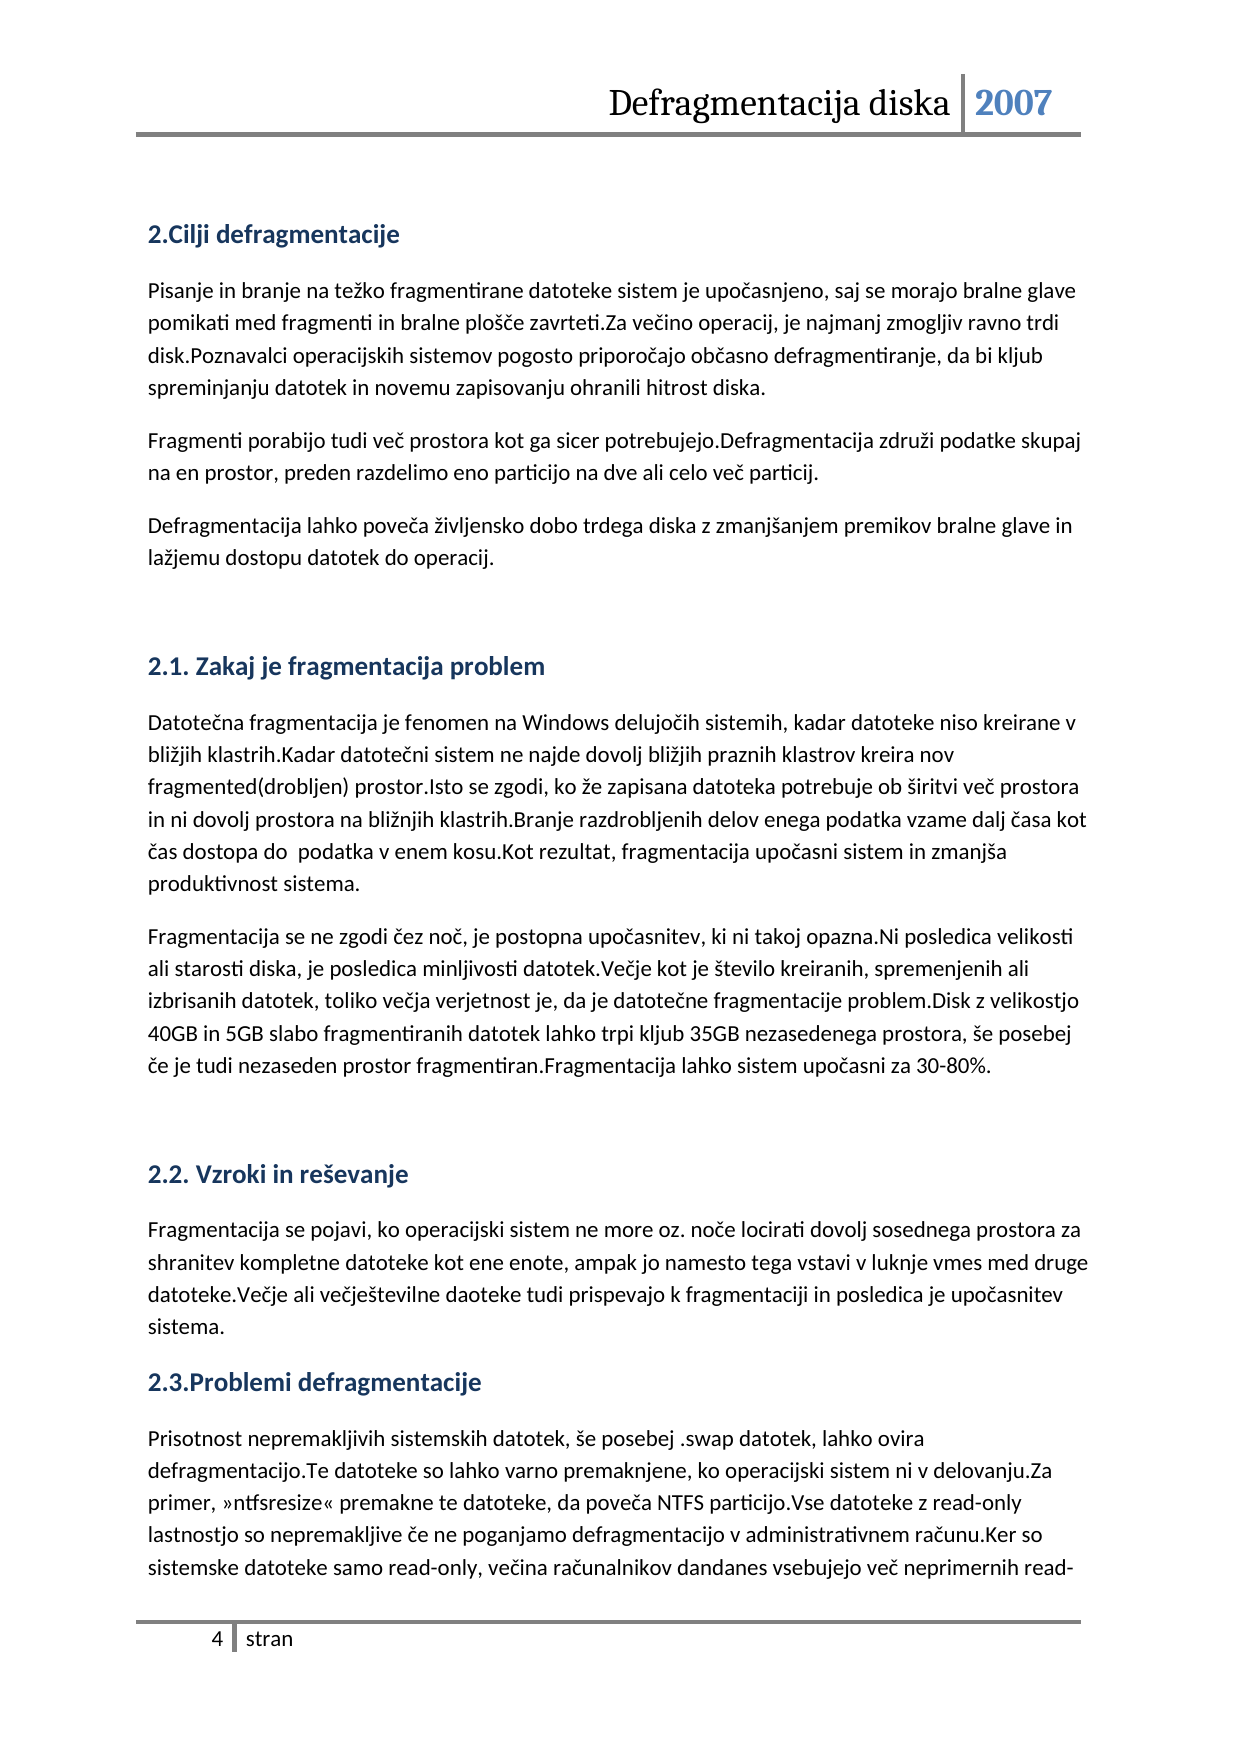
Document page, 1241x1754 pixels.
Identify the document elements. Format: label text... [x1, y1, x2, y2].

text 2.1. Zakaj je fragmentacija problem [148, 649, 1093, 682]
text Fragmentacija se ne zgodi čez noč, je postopna upočasnitev, ki ni takoj opazna.Ni posledica velikosti ali starosti diska, je posledica minljivosti datotek.Večje kot je število kreiranih, spremenjenih ali izbrisanih datotek, toliko večja verjetnost je, da je datotečne fragmentacije problem.Disk z velikostjo 40GB in 5GB slabo fragmentiranih datotek lahko trpi kljub 35GB nezasedenega prostora, še posebej če je tudi nezaseden prostor fragmentiran.Fragmentacija lahko sistem upočasni za 30-80%. [148, 922, 1093, 1079]
text 2.Cilji defragmentacije [148, 218, 1093, 251]
text Fragmentacija se pojavi, ko operacijski sistem ne more oz. noče locirati dovolj sosednega prostora za shranitev kompletne datoteke kot ene enote, ampak jo namesto tega vstavi v luknje vmes med druge datoteke.Večje ali večještevilne daoteke tudi prispevajo k fragmentaciji in posledica je upočasnitev sistema. [148, 1216, 1093, 1340]
text 2.2. Vzroki in reševanje [148, 1157, 1093, 1190]
text 2.3.Problemi defragmentacije [148, 1365, 1093, 1398]
text Defragmentacija lahko poveča življensko dobo trdega diska z zmanjšanjem premikov bralne glave in lažjemu dostopu datotek do operacij. [148, 511, 1093, 571]
text Pisanje in branje na težko fragmentirane datoteke sistem je upočasnjeno, saj se morajo bralne glave pomikati med fragmenti in bralne plošče zavrteti.Za večino operacij, je najmanj zmogljiv ravno trdi disk.Poznavalci operacijskih sistemov pogosto priporočajo občasno defragmentiranje, da bi kljub spreminjanju datotek in novemu zapisovanju ohranili hitrost diska. [148, 276, 1093, 401]
text Datotečna fragmentacija je fenomen na Windows delujočih sistemih, kadar datoteke niso kreirane v bližjih klastrih.Kadar datotečni sistem ne najde dovolj bližjih praznih klastrov kreira nov fragmented(drobljen) prostor.Isto se zgodi, ko že zapisana datoteka potrebuje ob širitvi več prostora in ni dovolj prostora na bližnjih klastrih.Branje razdrobljenih delov enega podatka vzame dalj časa kot čas dostopa do podatka v enem kosu.Kot rezultat, fragmentacija upočasni sistem in zmanjša produktivnost sistema. [148, 708, 1093, 897]
text Fragmenti porabijo tudi več prostora kot ga sicer potrebujejo.Defragmentacija združi podatke skupaj na en prostor, preden razdelimo eno particijo na dve ali celo več particij. [148, 426, 1093, 486]
text Prisotnost nepremakljivih sistemskih datotek, še posebej .swap datotek, lahko ovira defragmentacijo.Te datoteke so lahko varno premaknjene, ko operacijski sistem ni v delovanju.Za primer, »ntfsresize« premakne te datoteke, da poveča NTFS particijo.Vse datoteke z read-only lastnostjo so nepremakljive če ne poganjamo defragmentacijo v administrativnem računu.Ker so sistemske datoteke samo read-only, večina računalnikov dandanes vsebujejo več neprimernih read- [148, 1424, 1093, 1581]
